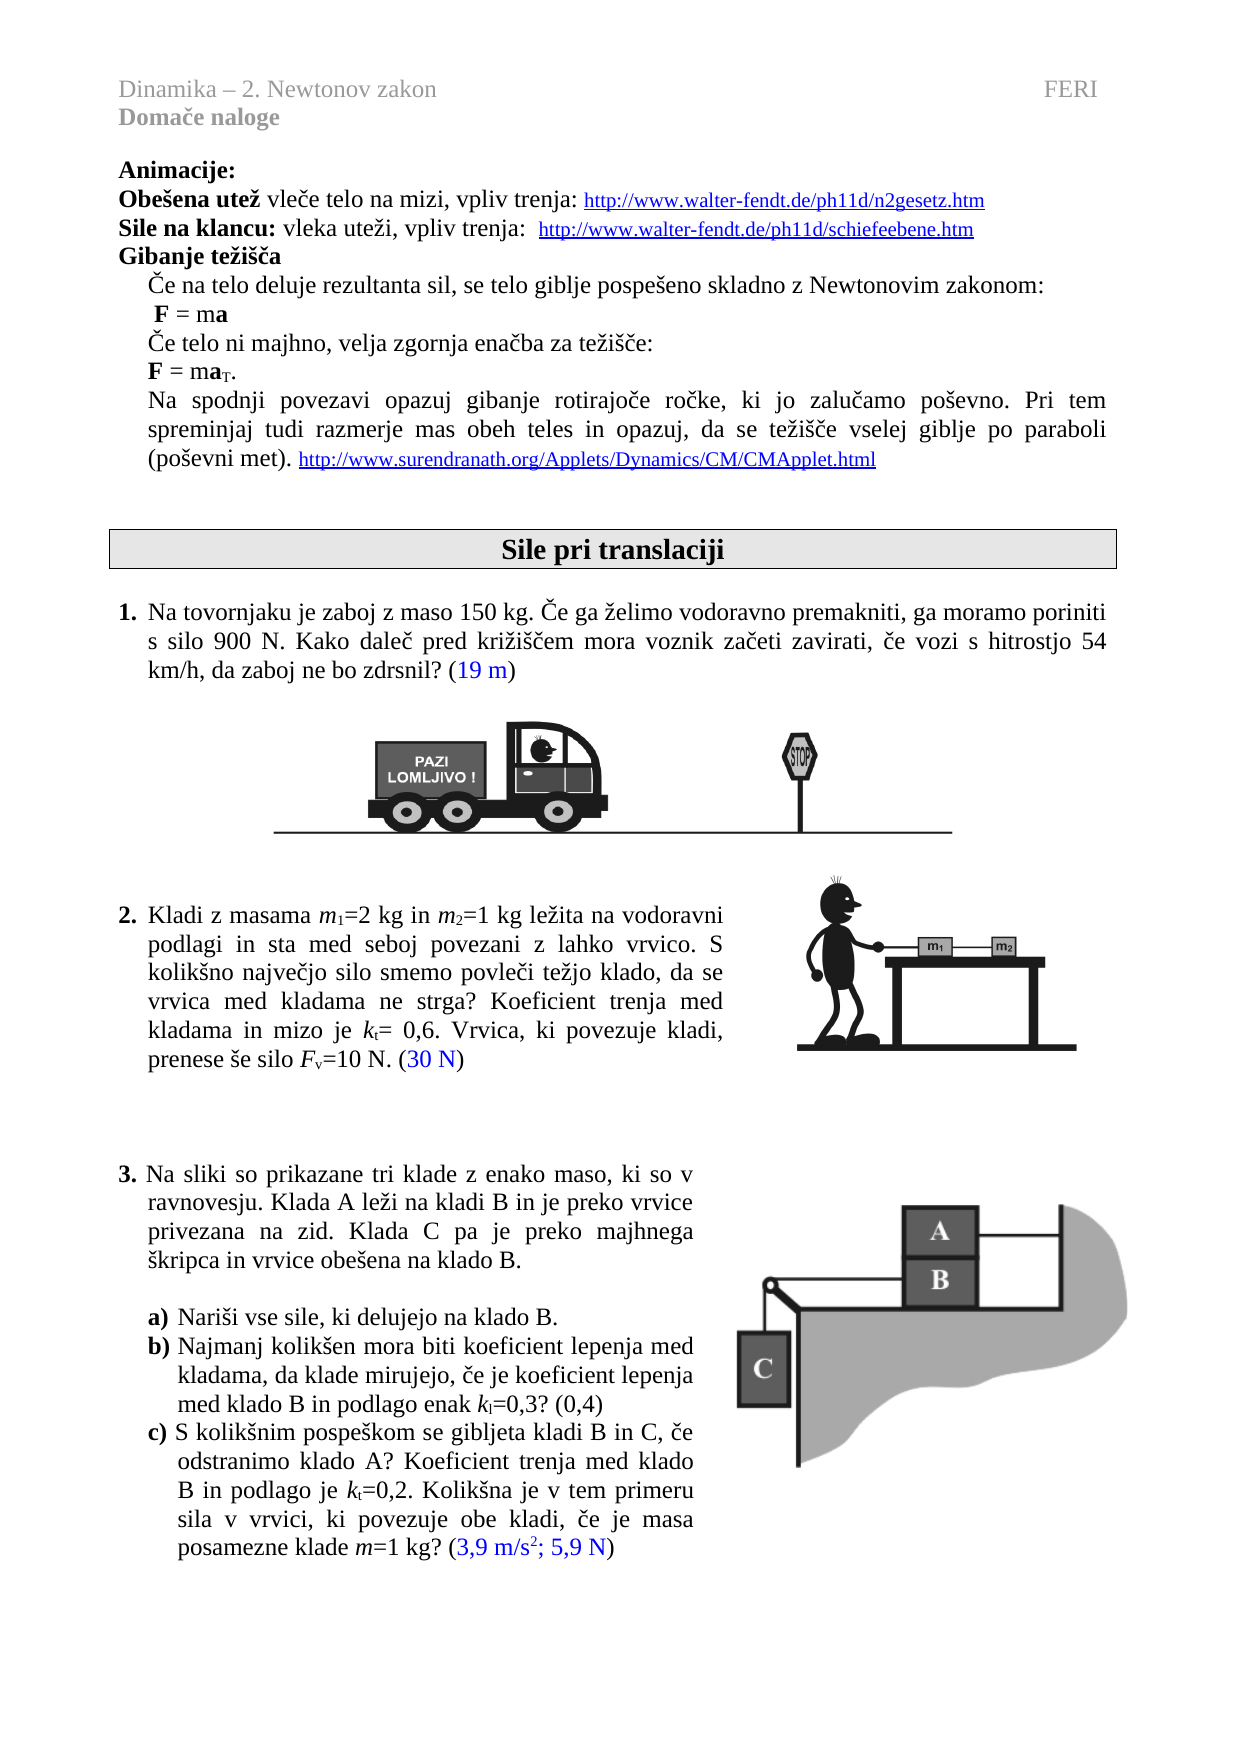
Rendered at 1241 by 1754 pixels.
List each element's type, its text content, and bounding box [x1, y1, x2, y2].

text Če na telo deluje rezultanta sil, se telo giblje pospešeno skladno z Newtonovim zakonom: [148, 270, 1107, 299]
text a) Nariši vse sile, ki delujejo na klado B. [148, 1302, 694, 1331]
text 3. Na sliki so prikazane tri klade z enako maso, ki so v ravnovesju. Klada A leži na kladi B in je preko vrvice privezana na zid. Klada C pa je preko majhnega škripca in vrvice obešena na klado B. [118, 1159, 694, 1274]
text Sile na klancu: vleka uteži, vpliv trenja: http://www.walter-fendt.de/ph11d/schiefeebene.htm [118, 213, 1107, 241]
picture [736, 1204, 1128, 1468]
text Sile pri translaciji [110, 530, 1116, 568]
text 2. Kladi z masama m1=2 kg in m2=1 kg ležita na vodoravni podlagi in sta med seboj povezani z lahko vrvico. S kolikšno največjo silo smemo povleči težjo klado, da se vrvica med kladama ne strga? Koeficient trenja med kladama in mizo je kt= 0,6. Vrvica, ki povezuje kladi, prenese še silo Fv=10 N. (30 N) [118, 900, 724, 1072]
picture [273, 721, 953, 834]
text b) Najmanj kolikšen mora biti koeficient lepenja med kladama, da klade mirujejo, če je koeficient lepenja med klado B in podlago enak kl=0,3? (0,4) [148, 1331, 694, 1417]
text Gibanje težišča [118, 241, 1107, 270]
text Obešena utež vleče telo na mizi, vpliv trenja: http://www.walter-fendt.de/ph11d/n2gesetz.htm [118, 184, 1107, 213]
text Na spodnji povezavi opazuj gibanje rotirajoče ročke, ki jo zalučamo poševno. Pri tem spreminjaj tudi razmerje mas obeh teles in opazuj, da se težišče vselej giblje po paraboli (poševni met). http://www.surendranath.org/Applets/Dynamics/CM/CMApplet.html [148, 385, 1107, 471]
text c) S kolikšnim pospeškom se gibljeta kladi B in C, če odstranimo klado A? Koeficient trenja med klado B in podlago je kt=0,2. Kolikšna je v tem primeru sila v vrvici, ki povezuje obe kladi, če je masa posamezne klade m=1 kg? (3,9 m/s2; 5,9 N) [148, 1417, 694, 1561]
text Animacije: [118, 155, 1107, 184]
picture [797, 875, 1077, 1051]
text Če telo ni majhno, velja zgornja enačba za težišče: [148, 328, 1107, 356]
text 1. Na tovornjaku je zaboj z maso 150 kg. Če ga želimo vodoravno premakniti, ga moramo poriniti s silo 900 N. Kako daleč pred križiščem mora voznik začeti zavirati, če vozi s hitrostjo 54 km/h, da zaboj ne bo zdrsnil? (19 m) [118, 597, 1107, 684]
text F = maT. [148, 356, 1107, 385]
text F = ma [148, 299, 1107, 328]
